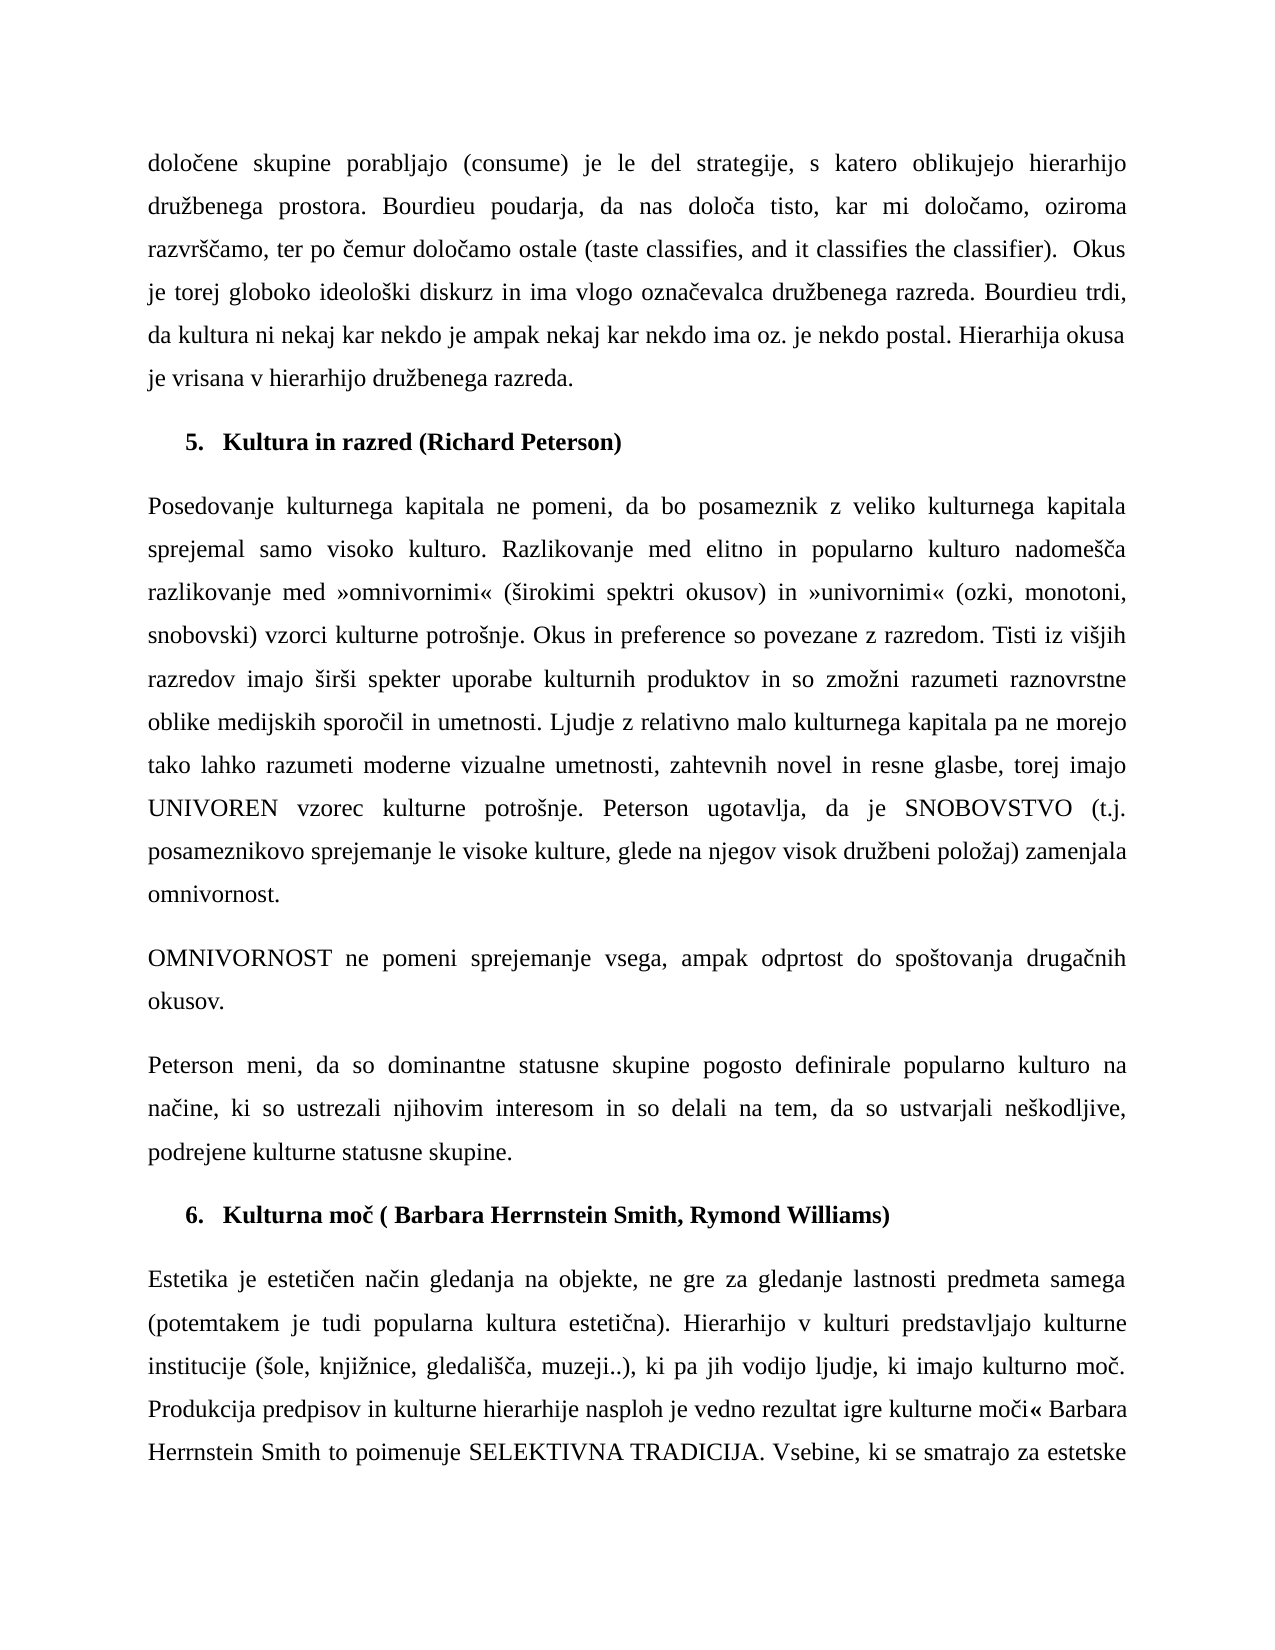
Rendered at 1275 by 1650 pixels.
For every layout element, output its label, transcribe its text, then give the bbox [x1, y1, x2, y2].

list Kultura in razred (Richard Peterson) [185, 427, 1127, 456]
text Posedovanje kulturnega kapitala ne pomeni, da bo posameznik z veliko kulturnega kapitala sprejemal samo visoko kulturo. Razlikovanje med elitno in popularno kulturo nadomešča razlikovanje med »omnivornimi« (širokimi spektri okusov) in »univornimi« (ozki, monotoni, snobovski) vzorci kulturne potrošnje. Okus in preference so povezane z razredom. Tisti iz višjih razredov imajo širši spekter uporabe kulturnih produktov in so zmožni razumeti raznovrstne oblike medijskih sporočil in umetnosti. Ljudje z relativno malo kulturnega kapitala pa ne morejo tako lahko razumeti moderne vizualne umetnosti, zahtevnih novel in resne glasbe, torej imajo UNIVOREN vzorec kulturne potrošnje. Peterson ugotavlja, da je SNOBOVSTVO (t.j. posameznikovo sprejemanje le visoke kulture, glede na njegov visok družbeni položaj) zamenjala omnivornost. [148, 491, 1127, 908]
text določene skupine porabljajo (consume) je le del strategije, s katero oblikujejo hierarhijo družbenega prostora. Bourdieu poudarja, da nas določa tisto, kar mi določamo, oziroma razvrščamo, ter po čemur določamo ostale (taste classifies, and it classifies the classifier). Okus je torej globoko ideološki diskurz in ima vlogo označevalca družbenega razreda. Bourdieu trdi, da kultura ni nekaj kar nekdo je ampak nekaj kar nekdo ima oz. je nekdo postal. Hierarhija okusa je vrisana v hierarhijo družbenega razreda. [148, 148, 1127, 392]
text Estetika je estetičen način gledanja na objekte, ne gre za gledanje lastnosti predmeta samega (potemtakem je tudi popularna kultura estetična). Hierarhijo v kulturi predstavljajo kulturne institucije (šole, knjižnice, gledališča, muzeji..), ki pa jih vodijo ljudje, ki imajo kulturno moč. Produkcija predpisov in kulturne hierarhije nasploh je vedno rezultat igre kulturne moči« Barbara Herrnstein Smith to poimenuje SELEKTIVNA TRADICIJA. Vsebine, ki se smatrajo za estetske [148, 1264, 1127, 1466]
text Peterson meni, da so dominantne statusne skupine pogosto definirale popularno kulturo na načine, ki so ustrezali njihovim interesom in so delali na tem, da so ustvarjali neškodljive, podrejene kulturne statusne skupine. [148, 1050, 1127, 1165]
text OMNIVORNOST ne pomeni sprejemanje vsega, ampak odprtost do spoštovanja drugačnih okusov. [148, 943, 1127, 1015]
list Kulturna moč ( Barbara Herrnstein Smith, Rymond Williams) [185, 1201, 1127, 1229]
